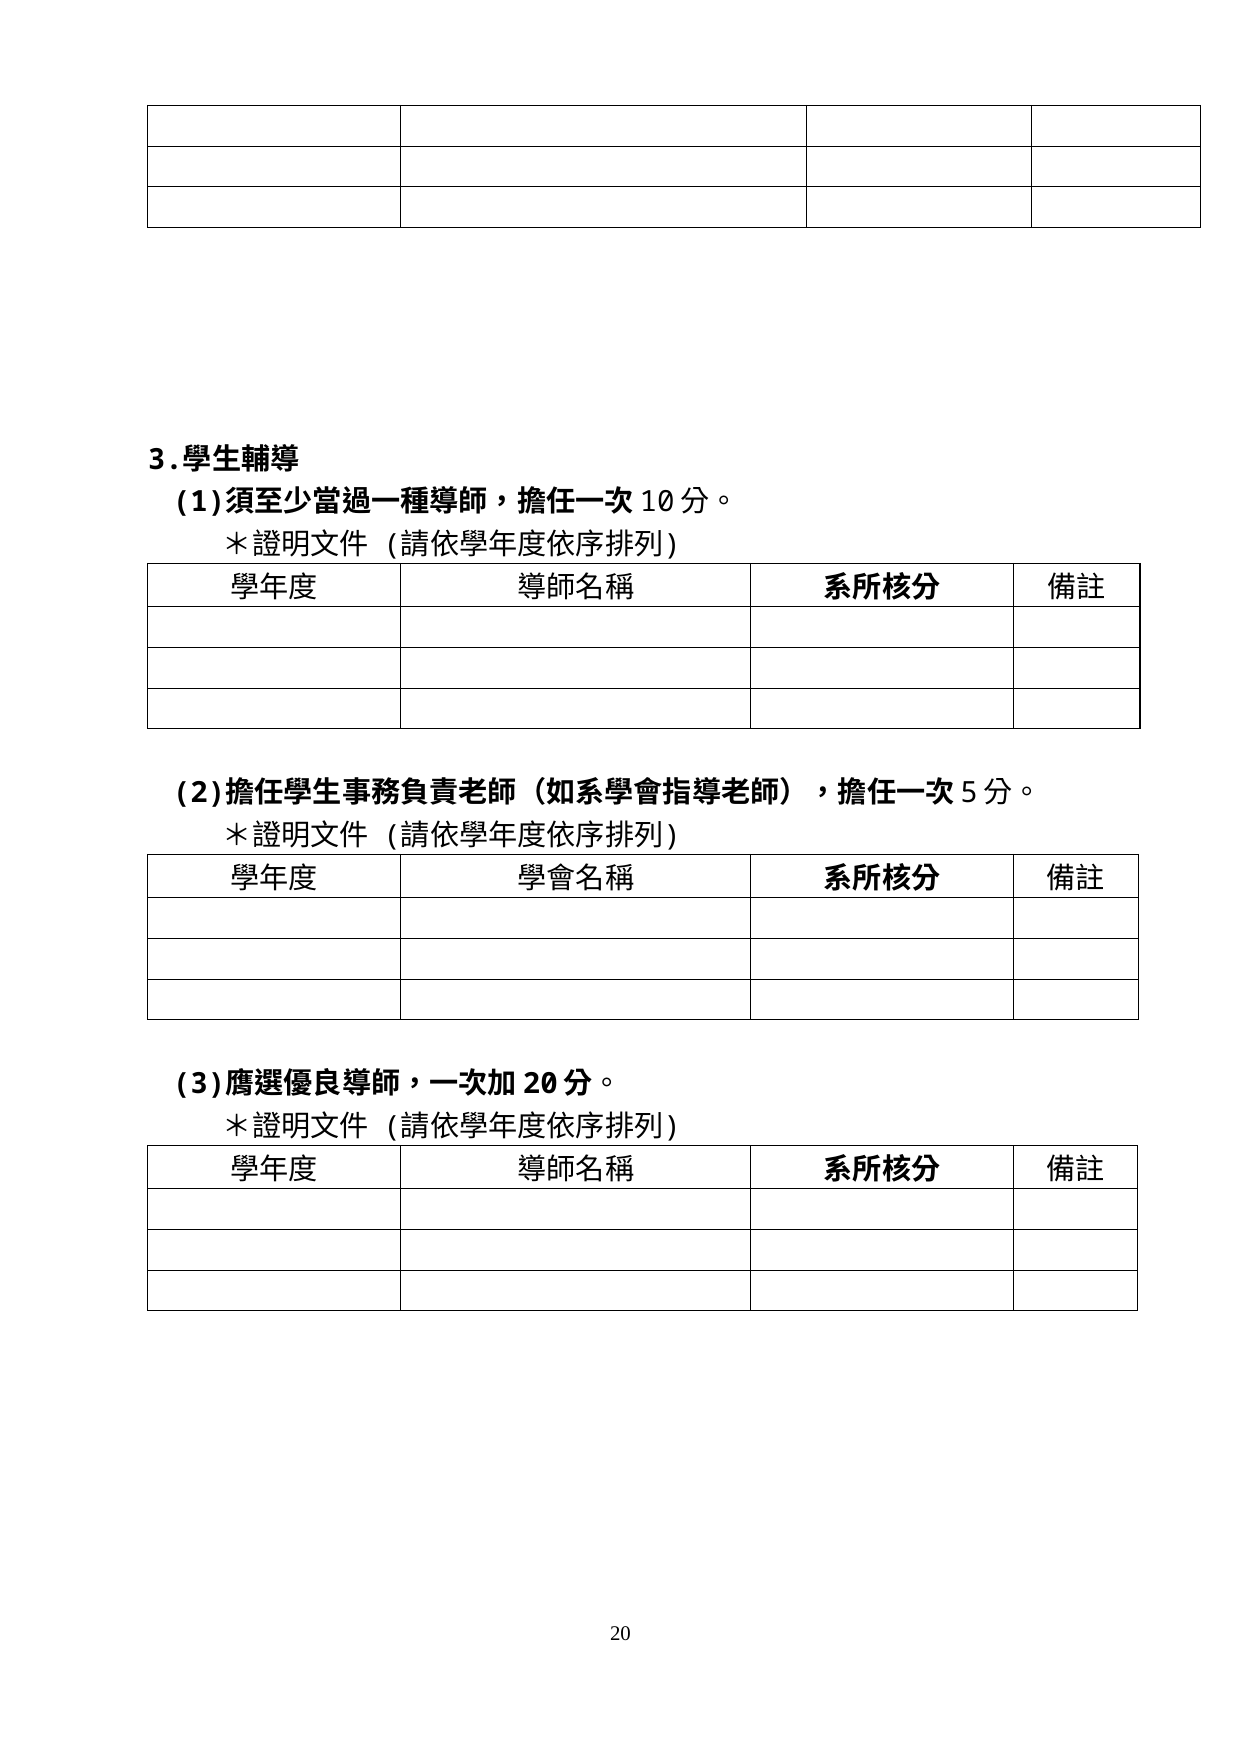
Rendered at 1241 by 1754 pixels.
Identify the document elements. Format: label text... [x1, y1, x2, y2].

table_cell [751, 980, 1013, 1019]
table_cell [1014, 1189, 1137, 1229]
text ＊證明文件 (請依學年度依序排列) [223, 520, 1086, 563]
table_cell [401, 147, 806, 186]
table_cell [148, 980, 400, 1019]
table_cell [1014, 607, 1139, 647]
table_cell [1014, 1271, 1137, 1310]
table_cell [1014, 898, 1138, 938]
table_cell [148, 898, 400, 938]
table_cell [401, 1271, 750, 1310]
text (2)擔任學生事務負責老師（如系學會指導老師），擔任一次5分。 [173, 769, 1092, 811]
table_header 學年度 [148, 855, 400, 897]
table_cell [751, 1189, 1013, 1229]
table_cell [401, 648, 750, 688]
table_cell [751, 689, 1013, 728]
table_cell [751, 607, 1013, 647]
table_cell [148, 106, 400, 146]
table_cell [1014, 980, 1138, 1019]
table_cell [1032, 106, 1200, 146]
table_header 系所核分 [751, 855, 1013, 897]
table_header 導師名稱 [401, 564, 750, 606]
table_header 系所核分 [751, 564, 1013, 606]
table_header 備註 [1014, 564, 1139, 606]
table_header 系所核分 [751, 1146, 1013, 1188]
text ＊證明文件 (請依學年度依序排列) [223, 811, 1086, 854]
table_cell [401, 187, 806, 227]
table_header 學會名稱 [401, 855, 750, 897]
table_cell [807, 147, 1031, 186]
table_header 學年度 [148, 564, 400, 606]
table_header 導師名稱 [401, 1146, 750, 1188]
table_cell [401, 898, 750, 938]
table_cell [1014, 939, 1138, 979]
table_cell [148, 1230, 400, 1270]
table_cell [148, 147, 400, 186]
table_cell [1014, 1230, 1137, 1270]
table_cell [148, 689, 400, 728]
table_cell [1014, 648, 1139, 688]
table_cell [148, 939, 400, 979]
table_cell [401, 607, 750, 647]
table_cell [807, 187, 1031, 227]
table_cell [401, 939, 750, 979]
text (1)須至少當過一種導師，擔任一次10分。 [173, 478, 1092, 520]
table_cell [148, 607, 400, 647]
table_cell [1032, 187, 1200, 227]
table_cell [751, 648, 1013, 688]
text ＊證明文件 (請依學年度依序排列) [223, 1102, 1086, 1145]
table_cell [148, 1271, 400, 1310]
table_cell [148, 187, 400, 227]
table_cell [751, 898, 1013, 938]
table_cell [401, 106, 806, 146]
table_cell [401, 689, 750, 728]
table_header 備註 [1014, 1146, 1137, 1188]
table_cell [751, 1271, 1013, 1310]
table_cell [148, 1189, 400, 1229]
table_cell [807, 106, 1031, 146]
text 3.學生輔導 [148, 416, 1092, 478]
table_cell [401, 980, 750, 1019]
table_cell [1032, 147, 1200, 186]
table_cell [1014, 689, 1139, 728]
table_cell [401, 1230, 750, 1270]
table_cell [751, 1230, 1013, 1270]
table_cell [148, 648, 400, 688]
table_header 學年度 [148, 1146, 400, 1188]
table_cell [751, 939, 1013, 979]
text (3)膺選優良導師，一次加20分。 [173, 1060, 1092, 1102]
table_header 備註 [1014, 855, 1138, 897]
table_cell [401, 1189, 750, 1229]
